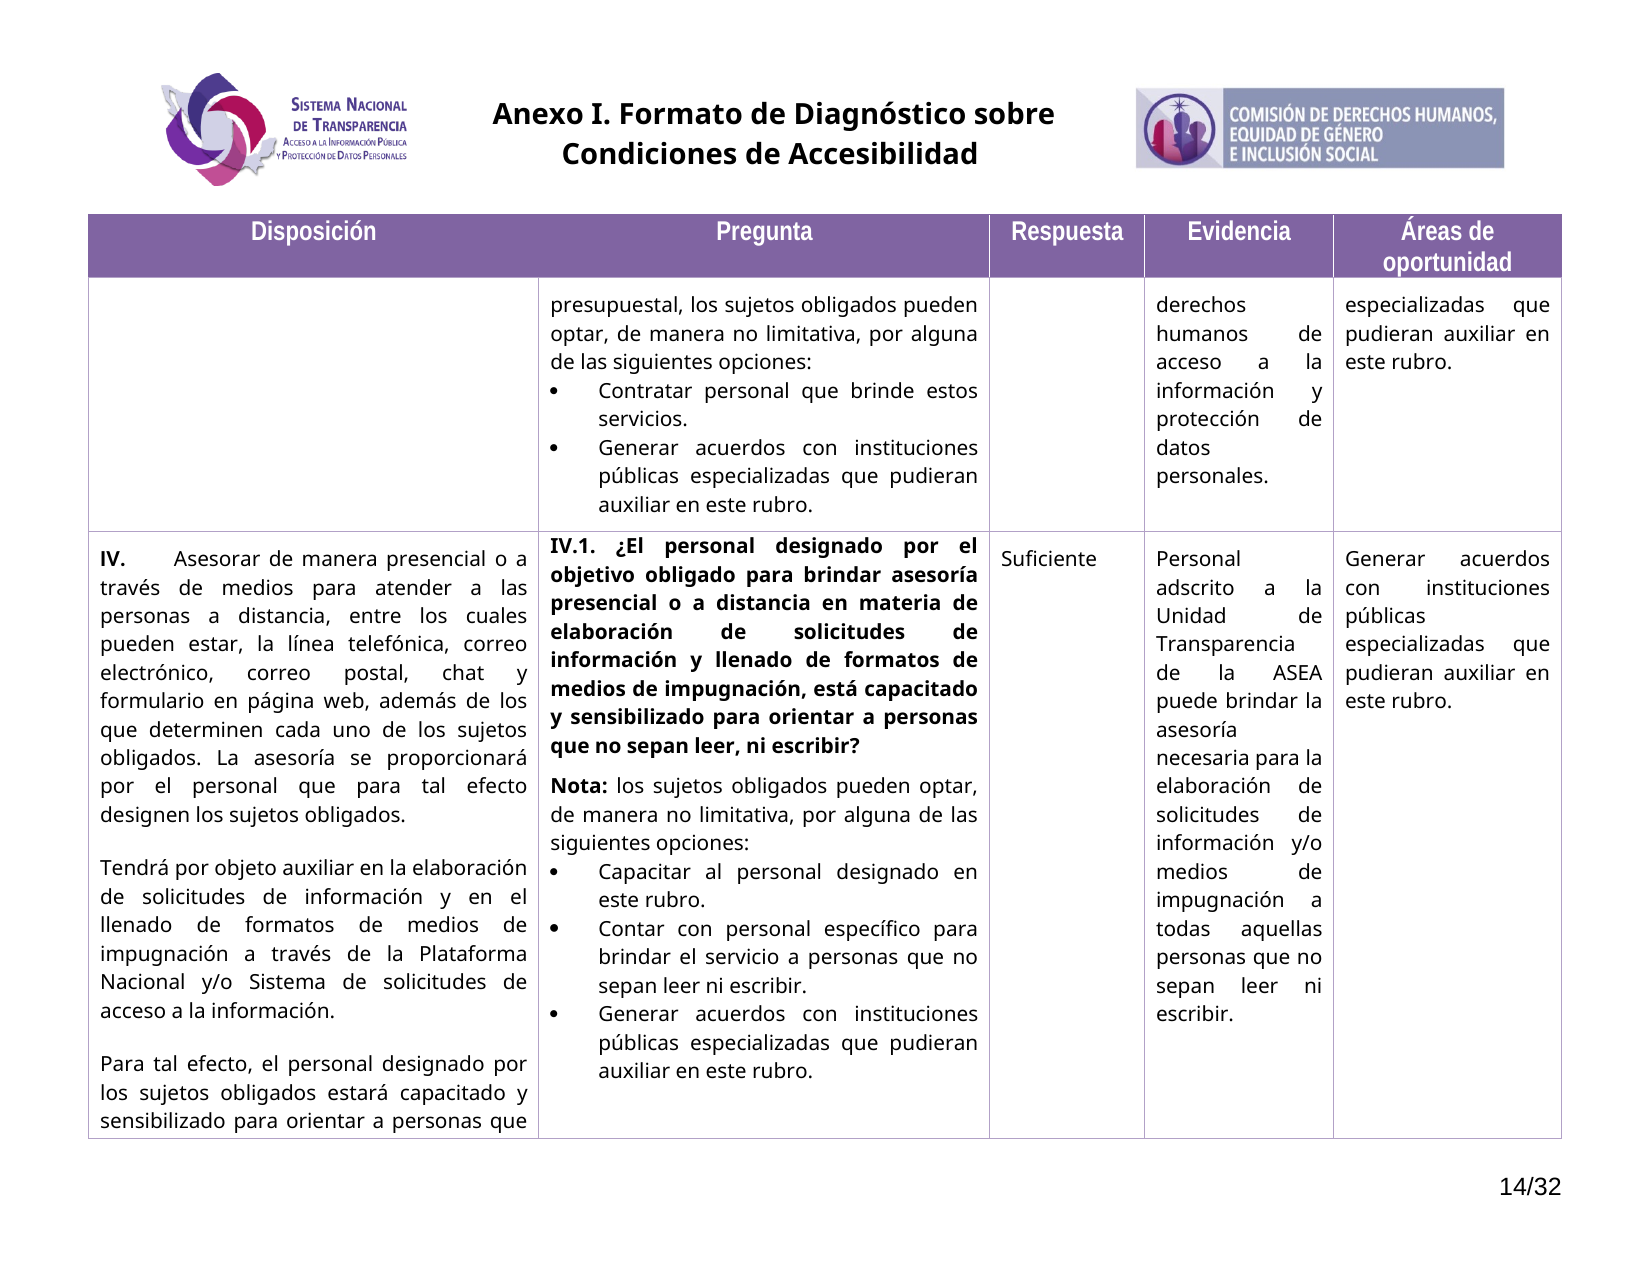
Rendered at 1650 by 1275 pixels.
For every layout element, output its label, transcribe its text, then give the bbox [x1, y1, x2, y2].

table_header Evidencia [1145, 215, 1333, 277]
table_cell Asesorar de manera presencial o a través de medios para atender a las personas a distancia, entre los cuales pueden estar, la línea telefónica, correo electrónico, correo postal, chat y formulario en página web, además de los que determinen cada uno de los sujetos obligados. La asesoría se proporcionará por el personal que para tal efecto designen los sujetos obligados. Tendrá por objeto auxiliar en la elaboración de solicitudes de información y en el llenado de formatos de medios de impugnación a través de la Plataforma Nacional y/o Sistema de solicitudes de acceso a la información. Para tal efecto, el personal designado por los sujetos obligados estará capacitado y sensibilizado para orientar a personas que [89, 532, 538, 1138]
table_cell especializadas que pudieran auxiliar en este rubro. [1334, 278, 1561, 531]
table_header Disposición [89, 215, 539, 277]
table_header Áreas de oportunidad [1334, 215, 1561, 277]
table_cell Suficiente [990, 532, 1144, 1138]
table_cell derechos humanos de acceso a la información y protección de datos personales. [1145, 278, 1333, 531]
table_cell presupuestal, los sujetos obligados pueden optar, de manera no limitativa, por alguna de las siguientes opciones: Contratar personal que brinde estos servicios. Generar acuerdos con instituciones públicas especializadas que pudieran auxiliar en este rubro. [539, 278, 989, 531]
table_cell [89, 278, 538, 531]
table_header Pregunta [539, 215, 989, 277]
table_cell [990, 278, 1144, 531]
table_header Respuesta [990, 215, 1144, 277]
table_cell IV.1. ¿El personal designado por el objetivo obligado para brindar asesoría presencial o a distancia en materia de elaboración de solicitudes de información y llenado de formatos de medios de impugnación, está capacitado y sensibilizado para orientar a personas que no sepan leer, ni escribir? Nota: los sujetos obligados pueden optar, de manera no limitativa, por alguna de las siguientes opciones: Capacitar al personal designado en este rubro. Contar con personal específico para brindar el servicio a personas que no sepan leer ni escribir. Generar acuerdos con instituciones públicas especializadas que pudieran auxiliar en este rubro. [539, 532, 989, 1138]
table_cell Generar acuerdos con instituciones públicas especializadas que pudieran auxiliar en este rubro. [1334, 532, 1561, 1138]
table_cell Personal adscrito a la Unidad de Transparencia de la ASEA puede brindar la asesoría necesaria para la elaboración de solicitudes de información y/o medios de impugnación a todas aquellas personas que no sepan leer ni escribir. [1145, 532, 1333, 1138]
